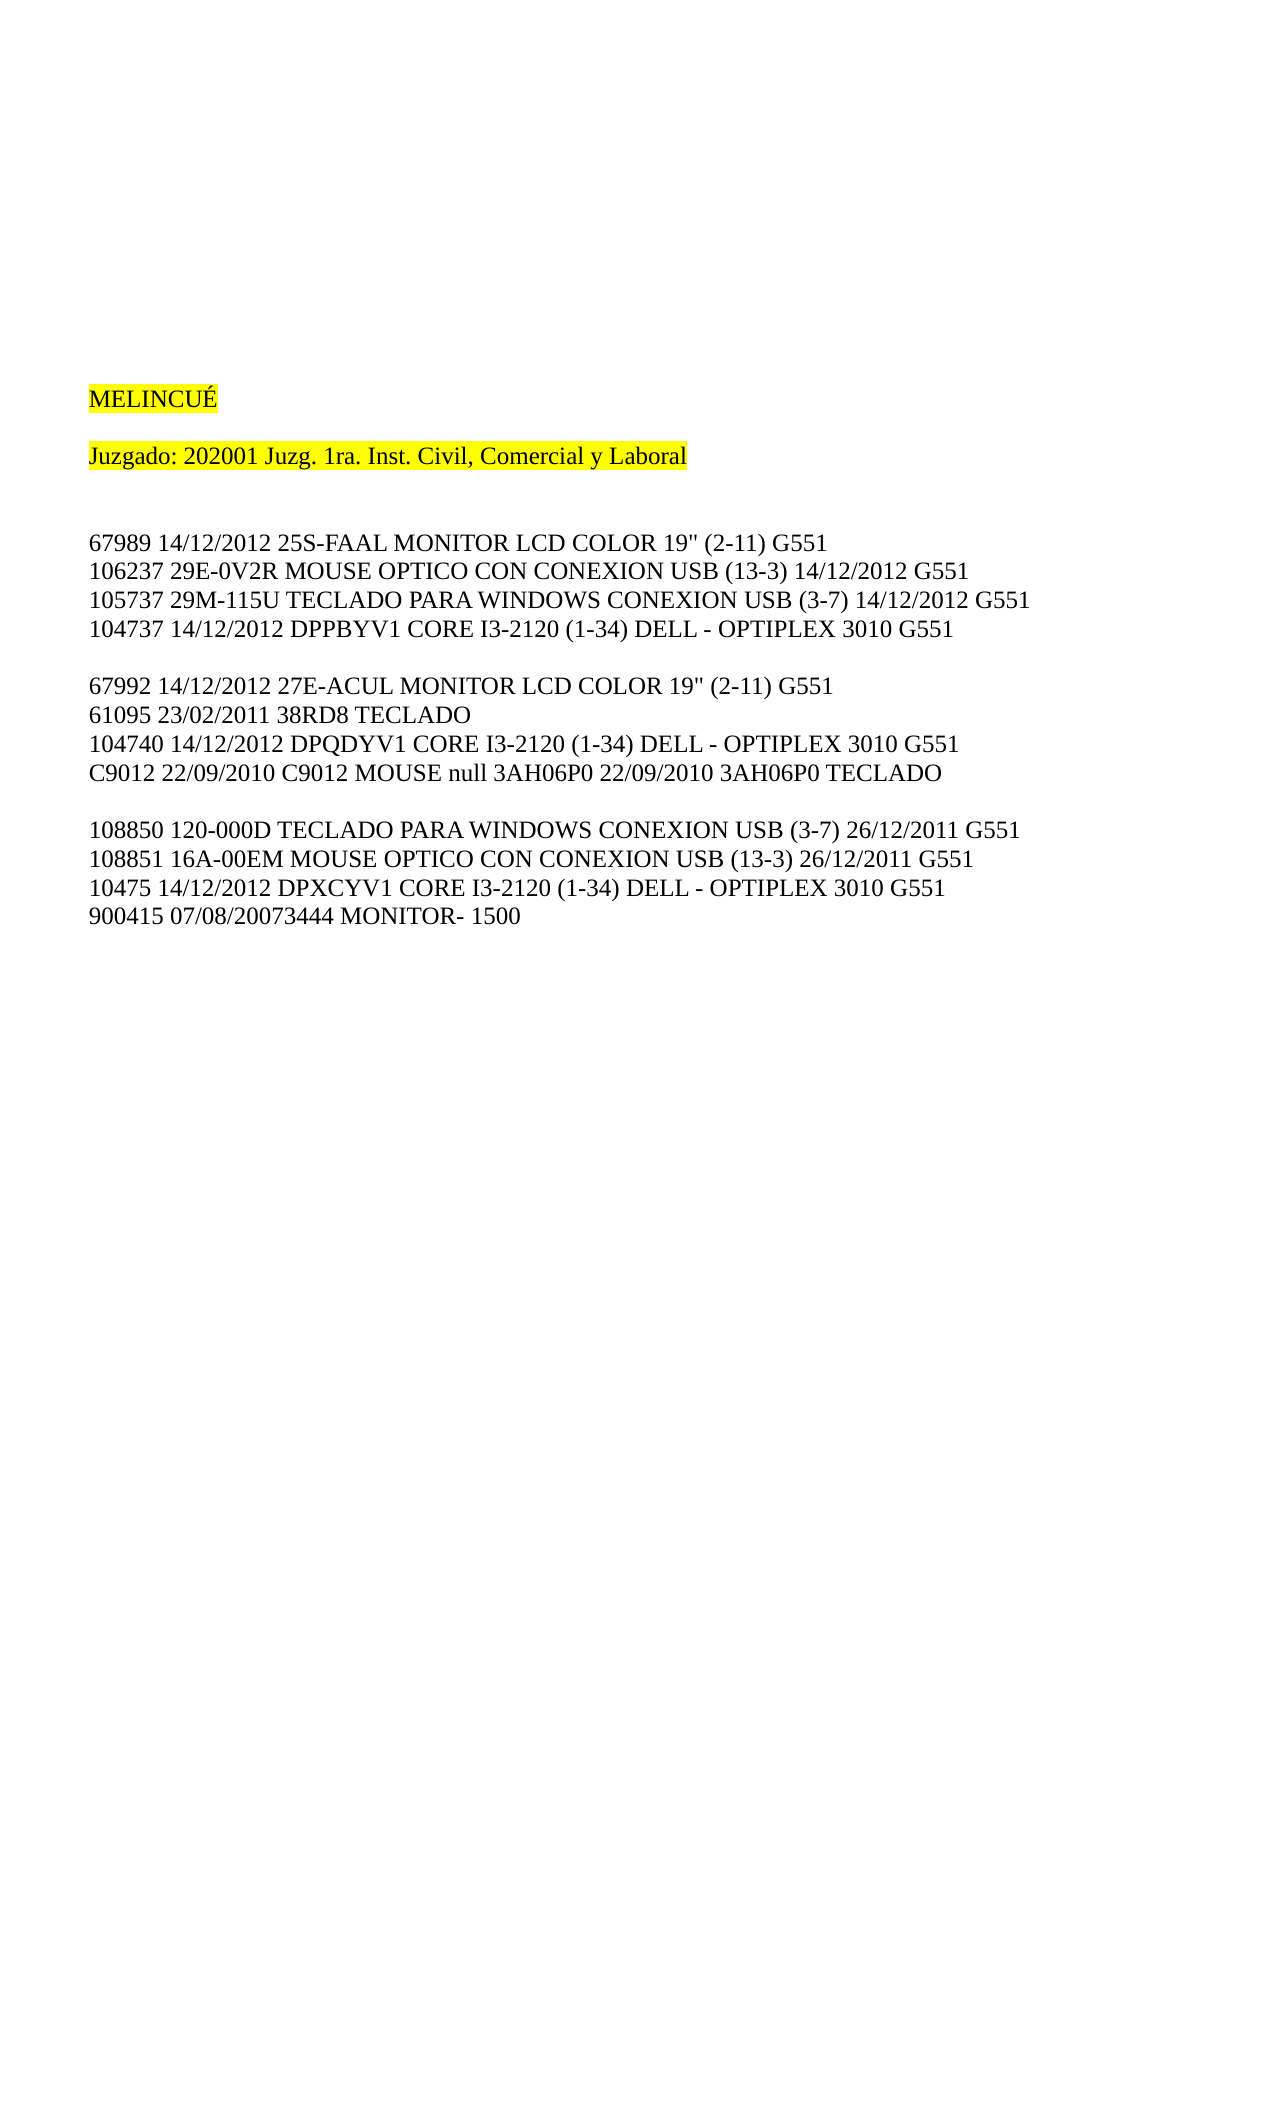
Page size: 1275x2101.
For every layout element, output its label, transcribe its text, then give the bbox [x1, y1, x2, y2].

text 105737 29M-115U TECLADO PARA WINDOWS CONEXION USB (3-7) 14/12/2012 G551 [88, 585, 1166, 614]
text C9012 22/09/2010 C9012 MOUSE null 3AH06P0 22/09/2010 3AH06P0 TECLADO [88, 758, 1166, 786]
text 67992 14/12/2012 27E-ACUL MONITOR LCD COLOR 19" (2-11) G551 [88, 671, 1166, 700]
text 108851 16A-00EM MOUSE OPTICO CON CONEXION USB (13-3) 26/12/2011 G551 [88, 844, 1166, 873]
text Juzgado: 202001 Juzg. 1ra. Inst. Civil, Comercial y Laboral [88, 441, 1166, 470]
text 900415 07/08/20073444 MONITOR- 1500 [88, 901, 1166, 930]
text 104737 14/12/2012 DPPBYV1 CORE I3-2120 (1-34) DELL - OPTIPLEX 3010 G551 [88, 614, 1166, 643]
text 108850 120-000D TECLADO PARA WINDOWS CONEXION USB (3-7) 26/12/2011 G551 [88, 815, 1166, 844]
text 10475 14/12/2012 DPXCYV1 CORE I3-2120 (1-34) DELL - OPTIPLEX 3010 G551 [88, 873, 1166, 901]
text 104740 14/12/2012 DPQDYV1 CORE I3-2120 (1-34) DELL - OPTIPLEX 3010 G551 [88, 729, 1166, 758]
text MELINCUÉ [88, 384, 1166, 413]
text 106237 29E-0V2R MOUSE OPTICO CON CONEXION USB (13-3) 14/12/2012 G551 [88, 556, 1166, 585]
text 67989 14/12/2012 25S-FAAL MONITOR LCD COLOR 19" (2-11) G551 [88, 528, 1166, 556]
text 61095 23/02/2011 38RD8 TECLADO [88, 700, 1166, 729]
